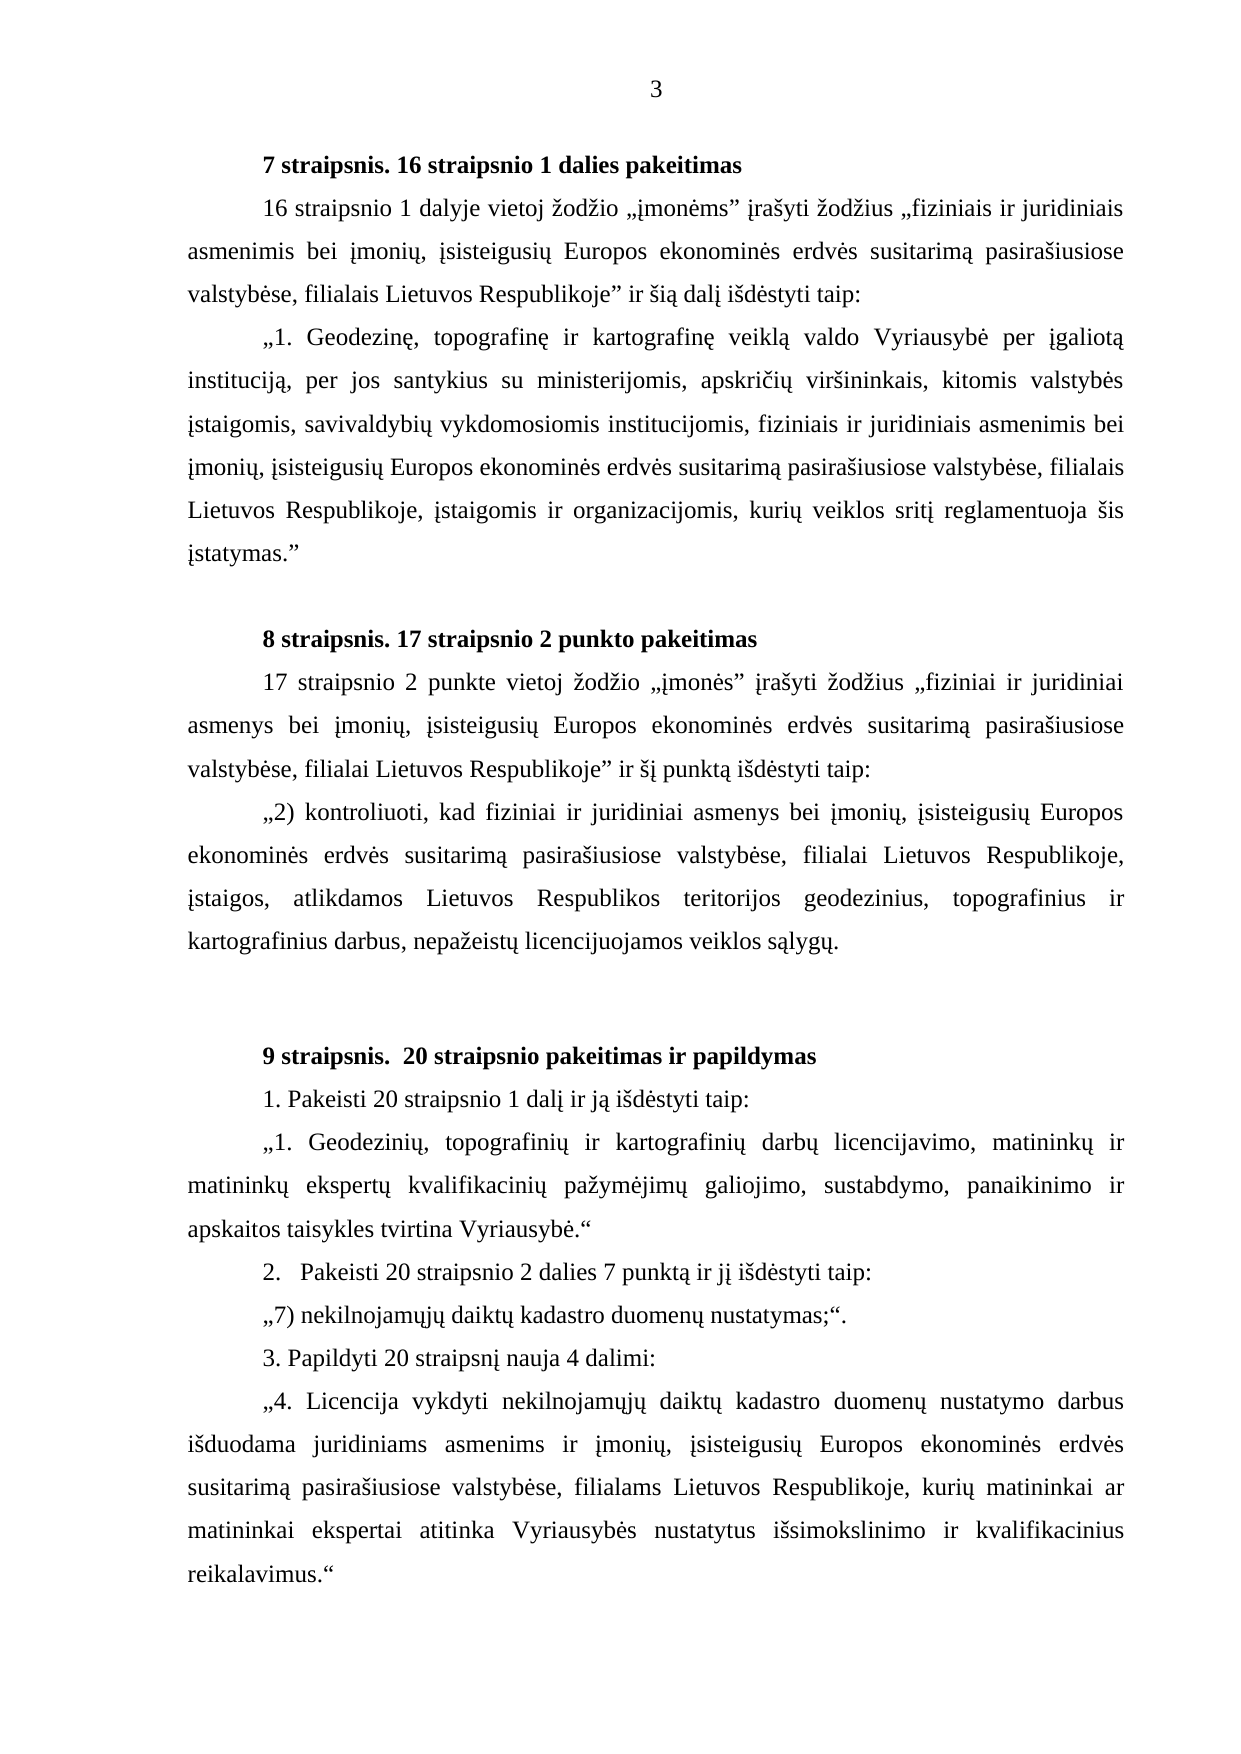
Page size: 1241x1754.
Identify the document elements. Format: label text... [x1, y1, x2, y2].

text 9 straipsnis. 20 straipsnio pakeitimas ir papildymas [187, 1041, 1125, 1070]
text 16 straipsnio 1 dalyje vietoj žodžio „įmonėms” įrašyti žodžius „fiziniais ir juridiniais asmenimis bei įmonių, įsisteigusių Europos ekonominės erdvės susitarimą pasirašiusiose valstybėse, filialais Lietuvos Respublikoje” ir šią dalį išdėstyti taip: [187, 193, 1125, 308]
text „1. Geodezinę, topografinę ir kartografinę veiklą valdo Vyriausybė per įgaliotą instituciją, per jos santykius su ministerijomis, apskričių viršininkais, kitomis valstybės įstaigomis, savivaldybių vykdomosiomis institucijomis, fiziniais ir juridiniais asmenimis bei įmonių, įsisteigusių Europos ekonominės erdvės susitarimą pasirašiusiose valstybėse, filialais Lietuvos Respublikoje, įstaigomis ir organizacijomis, kurių veiklos sritį reglamentuoja šis įstatymas.” [187, 322, 1125, 567]
text 8 straipsnis. 17 straipsnio 2 punkto pakeitimas [187, 624, 1125, 653]
text „7) nekilnojamųjų daiktų kadastro duomenų nustatymas;“. [187, 1300, 1125, 1329]
text 17 straipsnio 2 punkte vietoj žodžio „įmonės” įrašyti žodžius „fiziniai ir juridiniai asmenys bei įmonių, įsisteigusių Europos ekonominės erdvės susitarimą pasirašiusiose valstybėse, filialai Lietuvos Respublikoje” ir šį punktą išdėstyti taip: [187, 667, 1125, 782]
text „2) kontroliuoti, kad fiziniai ir juridiniai asmenys bei įmonių, įsisteigusių Europos ekonominės erdvės susitarimą pasirašiusiose valstybėse, filialai Lietuvos Respublikoje, įstaigos, atlikdamos Lietuvos Respublikos teritorijos geodezinius, topografinius ir kartografinius darbus, nepažeistų licencijuojamos veiklos sąlygų. [187, 797, 1125, 955]
text „4. Licencija vykdyti nekilnojamųjų daiktų kadastro duomenų nustatymo darbus išduodama juridiniams asmenims ir įmonių, įsisteigusių Europos ekonominės erdvės susitarimą pasirašiusiose valstybėse, filialams Lietuvos Respublikoje, kurių matininkai ar matininkai ekspertai atitinka Vyriausybės nustatytus išsimokslinimo ir kvalifikacinius reikalavimus.“ [187, 1386, 1125, 1587]
text 3. Papildyti 20 straipsnį nauja 4 dalimi: [262, 1343, 1125, 1372]
text 7 straipsnis. 16 straipsnio 1 dalies pakeitimas [187, 150, 1125, 179]
text 2. Pakeisti 20 straipsnio 2 dalies 7 punktą ir jį išdėstyti taip: [262, 1257, 1125, 1286]
text „1. Geodezinių, topografinių ir kartografinių darbų licencijavimo, matininkų ir matininkų ekspertų kvalifikacinių pažymėjimų galiojimo, sustabdymo, panaikinimo ir apskaitos taisykles tvirtina Vyriausybė.“ [187, 1127, 1125, 1242]
text 1. Pakeisti 20 straipsnio 1 dalį ir ją išdėstyti taip: [187, 1084, 1125, 1113]
